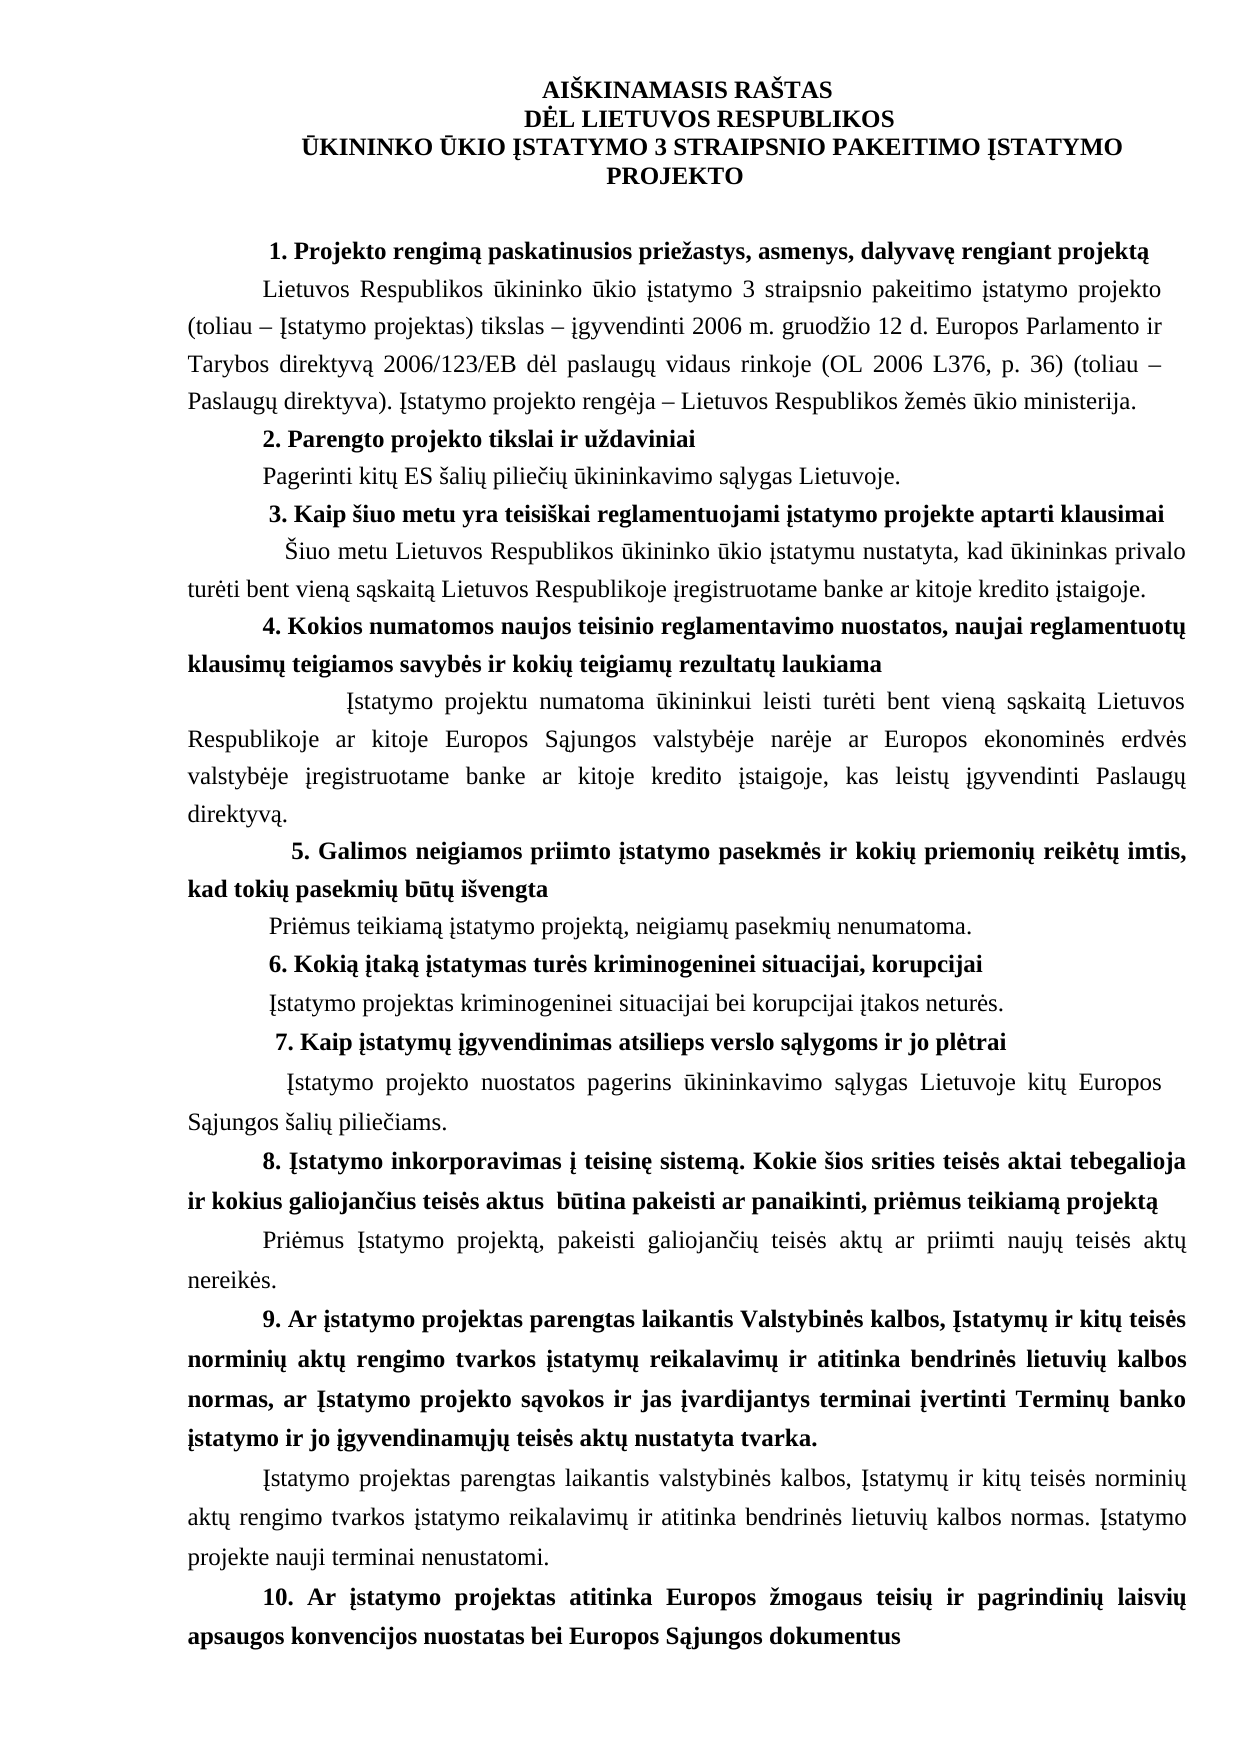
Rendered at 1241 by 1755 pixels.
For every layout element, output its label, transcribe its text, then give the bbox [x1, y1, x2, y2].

subtitle AIŠKINAMASIS RAŠTAS [187, 75, 1187, 104]
text Pagerinti kitų ES šalių piliečių ūkininkavimo sąlygas Lietuvoje. [187, 454, 1162, 492]
text 1. Projekto rengimą paskatinusios priežastys, asmenys, dalyvavę rengiant projektą [187, 229, 1188, 267]
text DĖL LIETUVOS RESPUBLIKOS [187, 104, 1162, 132]
text 4. Kokios numatomos naujos teisinio reglamentavimo nuostatos, naujai reglamentuotų klausimų teigiamos savybės ir kokių teigiamų rezultatų laukiama [187, 604, 1188, 679]
text 8. Įstatymo inkorporavimas į teisinę sistemą. Kokie šios srities teisės aktai tebegalioja ir kokius galiojančius teisės aktus būtina pakeisti ar panaikinti, priėmus teikiamą projektą [187, 1138, 1188, 1217]
text 7. Kaip įstatymų įgyvendinimas atsilieps verslo sąlygoms ir jo plėtrai [187, 1019, 1188, 1059]
text Įstatymo projektas kriminogeninei situacijai bei korupcijai įtakos neturės. [187, 979, 1188, 1019]
text Įstatymo projektu numatoma ūkininkui leisti turėti bent vieną sąskaitą Lietuvos Respublikoje ar kitoje Europos Sąjungos valstybėje narėje ar Europos ekonominės erdvės valstybėje įregistruotame banke ar kitoje kredito įstaigoje, kas leistų įgyvendinti Paslaugų direktyvą. [187, 679, 1188, 829]
text 6. Kokią įtaką įstatymas turės kriminogeninei situacijai, korupcijai [187, 942, 1188, 979]
text ŪKININKO ŪKIO ĮSTATYMO 3 STRAIPSNIO PAKEITIMO ĮSTATYMO PROJEKTO [187, 132, 1162, 190]
text 9. Ar įstatymo projektas parengtas laikantis Valstybinės kalbos, Įstatymų ir kitų teisės norminių aktų rengimo tvarkos įstatymų reikalavimų ir atitinka bendrinės lietuvių kalbos normas, ar Įstatymo projekto sąvokos ir jas įvardijantys terminai įvertinti Terminų banko įstatymo ir jo įgyvendinamųjų teisės aktų nustatyta tvarka. [187, 1296, 1188, 1454]
text Įstatymo projektas parengtas laikantis valstybinės kalbos, Įstatymų ir kitų teisės norminių aktų rengimo tvarkos įstatymo reikalavimų ir atitinka bendrinės lietuvių kalbos normas. Įstatymo projekte nauji terminai nenustatomi. [187, 1454, 1188, 1573]
text Šiuo metu Lietuvos Respublikos ūkininko ūkio įstatymu nustatyta, kad ūkininkas privalo turėti bent vieną sąskaitą Lietuvos Respublikoje įregistruotame banke ar kitoje kredito įstaigoje. [187, 529, 1188, 604]
text 3. Kaip šiuo metu yra teisiškai reglamentuojami įstatymo projekte aptarti klausimai [187, 492, 1188, 529]
text Priėmus Įstatymo projektą, pakeisti galiojančių teisės aktų ar priimti naujų teisės aktų nereikės. [187, 1217, 1188, 1296]
text 10. Ar įstatymo projektas atitinka Europos žmogaus teisių ir pagrindinių laisvių apsaugos konvencijos nuostatas bei Europos Sąjungos dokumentus [187, 1573, 1188, 1652]
text Priėmus teikiamą įstatymo projektą, neigiamų pasekmių nenumatoma. [187, 904, 1188, 942]
text 2. Parengto projekto tikslai ir uždaviniai [187, 417, 1162, 454]
text Įstatymo projekto nuostatos pagerins ūkininkavimo sąlygas Lietuvoje kitų Europos Sąjungos šalių piliečiams. [187, 1059, 1162, 1138]
text Lietuvos Respublikos ūkininko ūkio įstatymo 3 straipsnio pakeitimo įstatymo projekto (toliau – Įstatymo projektas) tikslas – įgyvendinti 2006 m. gruodžio 12 d. Europos Parlamento ir Tarybos direktyvą 2006/123/EB dėl paslaugų vidaus rinkoje (OL 2006 L376, p. 36) (toliau – Paslaugų direktyva). Įstatymo projekto rengėja – Lietuvos Respublikos žemės ūkio ministerija. [187, 267, 1162, 417]
text 5. Galimos neigiamos priimto įstatymo pasekmės ir kokių priemonių reikėtų imtis, kad tokių pasekmių būtų išvengta [187, 829, 1188, 904]
